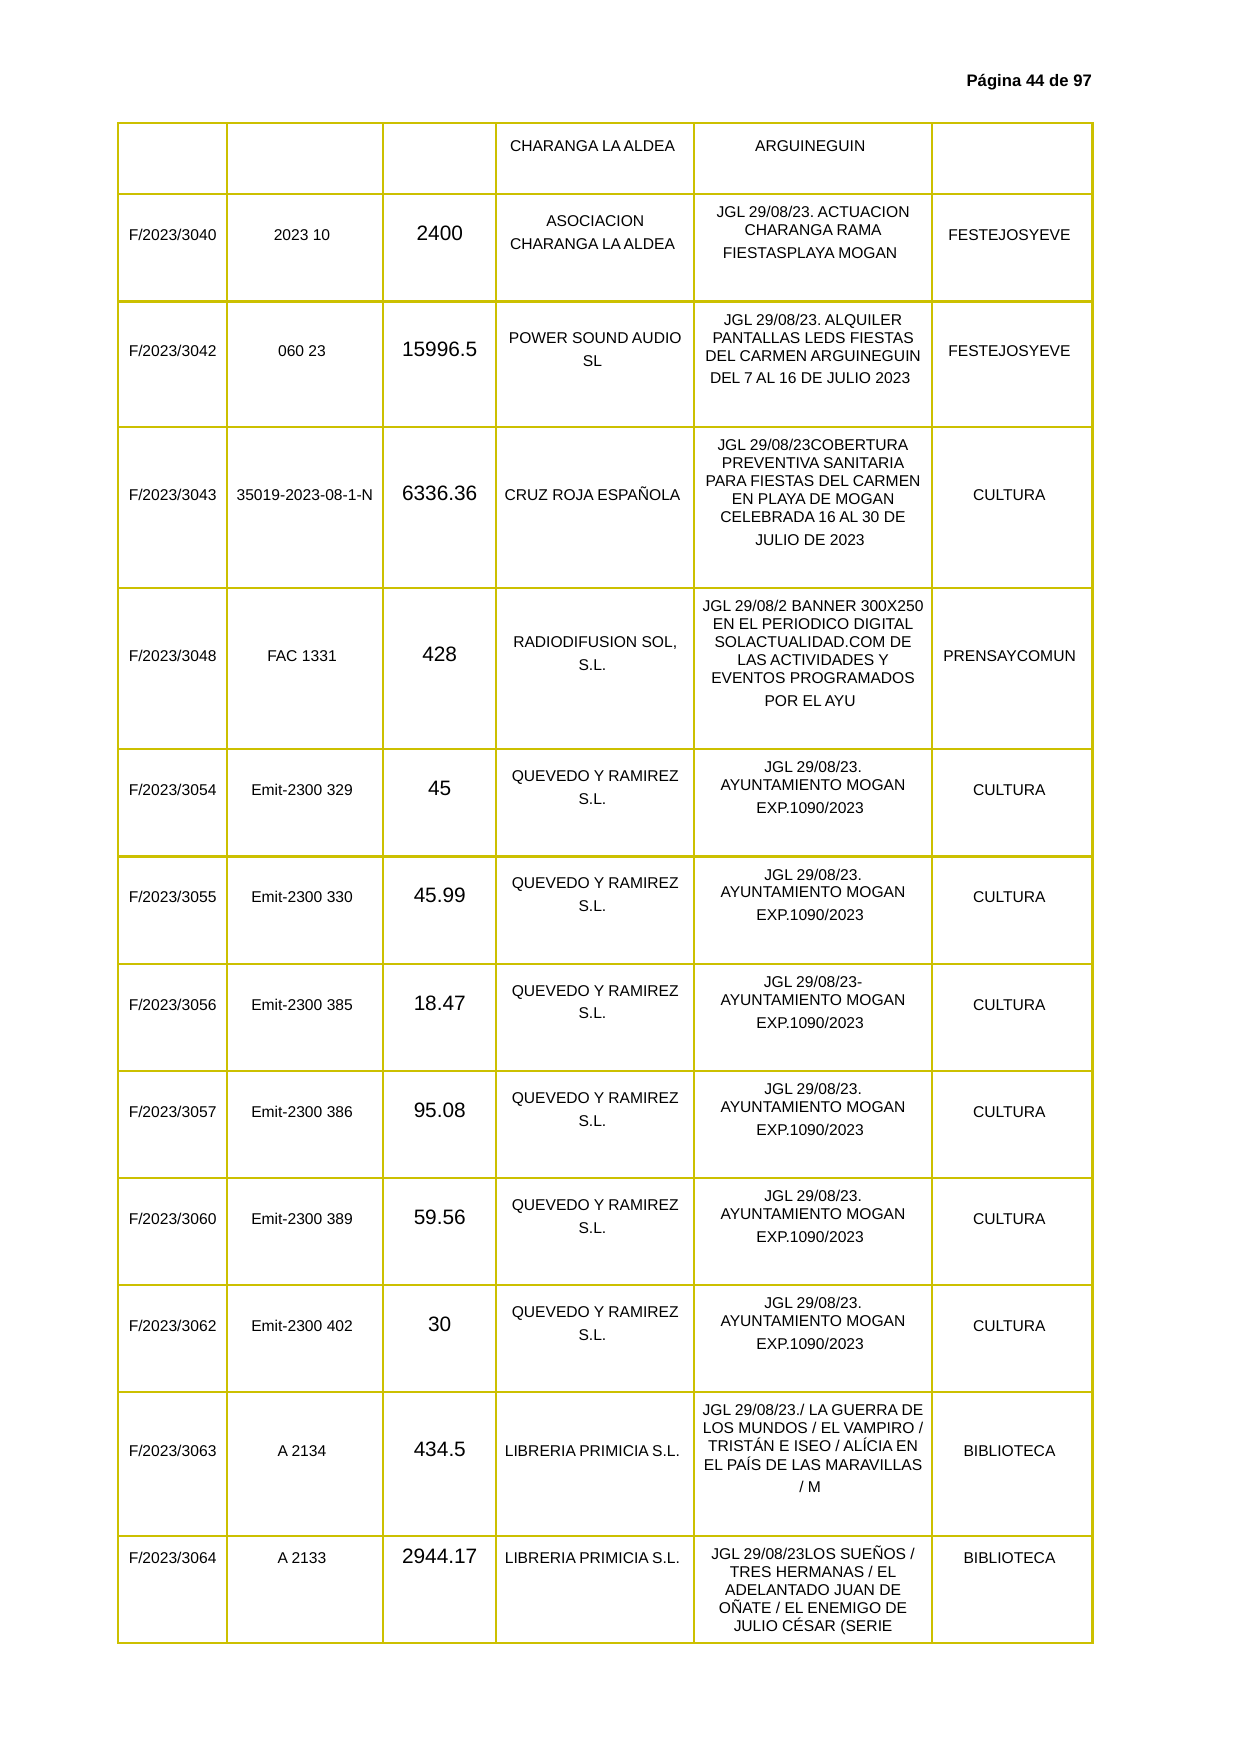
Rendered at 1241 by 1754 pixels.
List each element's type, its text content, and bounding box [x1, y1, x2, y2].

table_cell LIBRERIA PRIMICIA S.L. [497, 1537, 693, 1642]
table_cell 2944,17 [384, 1537, 495, 1642]
table_cell 060 23 [228, 303, 382, 426]
table_cell CULTURA [933, 428, 1091, 587]
table_cell 59,56 [384, 1179, 495, 1284]
table_cell F/2023/3043 [119, 428, 226, 587]
table_cell 18,47 [384, 965, 495, 1070]
table_cell JGL 29/08/23. AYUNTAMIENTO MOGAN EXP.1090/2023 [695, 750, 931, 855]
table_cell Emit-2300 385 [228, 965, 382, 1070]
table_cell F/2023/3040 [119, 195, 226, 300]
table_cell 30 [384, 1286, 495, 1391]
table_cell 15996,5 [384, 303, 495, 426]
table_cell QUEVEDO Y RAMIREZ S.L. [497, 1072, 693, 1177]
table_cell F/2023/3048 [119, 589, 226, 748]
table_cell F/2023/3062 [119, 1286, 226, 1391]
table_cell 428 [384, 589, 495, 748]
table_cell [228, 124, 382, 193]
table_cell CULTURA [933, 1179, 1091, 1284]
table_cell F/2023/3064 [119, 1537, 226, 1642]
table_cell QUEVEDO Y RAMIREZ S.L. [497, 750, 693, 855]
table_cell 45 [384, 750, 495, 855]
table_cell Emit-2300 330 [228, 858, 382, 962]
table_cell CULTURA [933, 858, 1091, 962]
table_cell Emit-2300 402 [228, 1286, 382, 1391]
table_cell F/2023/3057 [119, 1072, 226, 1177]
table_cell 2023 10 [228, 195, 382, 300]
table_cell ASOCIACION CHARANGA LA ALDEA [497, 195, 693, 300]
table_cell JGL 29/08/2 BANNER 300X250 EN EL PERIODICO DIGITAL SOLACTUALIDAD.COM DE LAS ACTIVIDADES Y EVENTOS PROGRAMADOS POR EL AYU [695, 589, 931, 748]
table_cell [119, 124, 226, 193]
table_cell QUEVEDO Y RAMIREZ S.L. [497, 965, 693, 1070]
table_cell JGL 29/08/23- AYUNTAMIENTO MOGAN EXP.1090/2023 [695, 965, 931, 1070]
table_cell JGL 29/08/23. ACTUACION CHARANGA RAMA FIESTASPLAYA MOGAN [695, 195, 931, 300]
table_cell PRENSAYCOMUN [933, 589, 1091, 748]
table_cell A 2134 [228, 1393, 382, 1534]
table_cell 434,5 [384, 1393, 495, 1534]
table_cell 2400 [384, 195, 495, 300]
table_cell QUEVEDO Y RAMIREZ S.L. [497, 858, 693, 962]
table_cell FAC 1331 [228, 589, 382, 748]
table_cell CRUZ ROJA ESPAÑOLA [497, 428, 693, 587]
table_cell JGL 29/08/23. AYUNTAMIENTO MOGAN EXP.1090/2023 [695, 1072, 931, 1177]
table_cell F/2023/3063 [119, 1393, 226, 1534]
table_cell CULTURA [933, 1286, 1091, 1391]
table_cell A 2133 [228, 1537, 382, 1642]
table_cell 6336,36 [384, 428, 495, 587]
table_cell FESTEJOSYEVE [933, 303, 1091, 426]
table_cell CULTURA [933, 750, 1091, 855]
table_cell ARGUINEGUIN [695, 124, 931, 193]
table_cell JGL 29/08/23. AYUNTAMIENTO MOGAN EXP.1090/2023 [695, 858, 931, 962]
table_cell F/2023/3042 [119, 303, 226, 426]
table_cell JGL 29/08/23. AYUNTAMIENTO MOGAN EXP.1090/2023 [695, 1286, 931, 1391]
table_cell JGL 29/08/23LOS SUEÑOS / TRES HERMANAS / EL ADELANTADO JUAN DE OÑATE / EL ENEMIGO DE JULIO CÉSAR (SERIE [695, 1537, 931, 1642]
table_cell QUEVEDO Y RAMIREZ S.L. [497, 1286, 693, 1391]
table_cell F/2023/3056 [119, 965, 226, 1070]
table_cell FESTEJOSYEVE [933, 195, 1091, 300]
table_cell LIBRERIA PRIMICIA S.L. [497, 1393, 693, 1534]
table_cell JGL 29/08/23. ALQUILER PANTALLAS LEDS FIESTAS DEL CARMEN ARGUINEGUIN DEL 7 AL 16 DE JULIO 2023 [695, 303, 931, 426]
table_cell CHARANGA LA ALDEA [497, 124, 693, 193]
table_cell F/2023/3055 [119, 858, 226, 962]
table_cell 95,08 [384, 1072, 495, 1177]
table_cell RADIODIFUSION SOL, S.L. [497, 589, 693, 748]
table_cell 45,99 [384, 858, 495, 962]
table_cell JGL 29/08/23COBERTURA PREVENTIVA SANITARIA PARA FIESTAS DEL CARMEN EN PLAYA DE MOGAN CELEBRADA 16 AL 30 DE JULIO DE 2023 [695, 428, 931, 587]
table_cell BIBLIOTECA [933, 1393, 1091, 1534]
table_cell CULTURA [933, 965, 1091, 1070]
table_cell Emit-2300 329 [228, 750, 382, 855]
table_cell BIBLIOTECA [933, 1537, 1091, 1642]
table_cell CULTURA [933, 1072, 1091, 1177]
table_cell F/2023/3054 [119, 750, 226, 855]
table_cell Emit-2300 389 [228, 1179, 382, 1284]
table_cell Emit-2300 386 [228, 1072, 382, 1177]
table_cell F/2023/3060 [119, 1179, 226, 1284]
table_cell JGL 29/08/23. AYUNTAMIENTO MOGAN EXP.1090/2023 [695, 1179, 931, 1284]
table_cell [933, 124, 1091, 193]
table_cell [384, 124, 495, 193]
table_cell JGL 29/08/23./ LA GUERRA DE LOS MUNDOS / EL VAMPIRO / TRISTÁN E ISEO / ALÍCIA EN EL PAÍS DE LAS MARAVILLAS / M [695, 1393, 931, 1534]
table_cell 35019-2023-08-1-N [228, 428, 382, 587]
table_cell POWER SOUND AUDIO SL [497, 303, 693, 426]
table_cell QUEVEDO Y RAMIREZ S.L. [497, 1179, 693, 1284]
